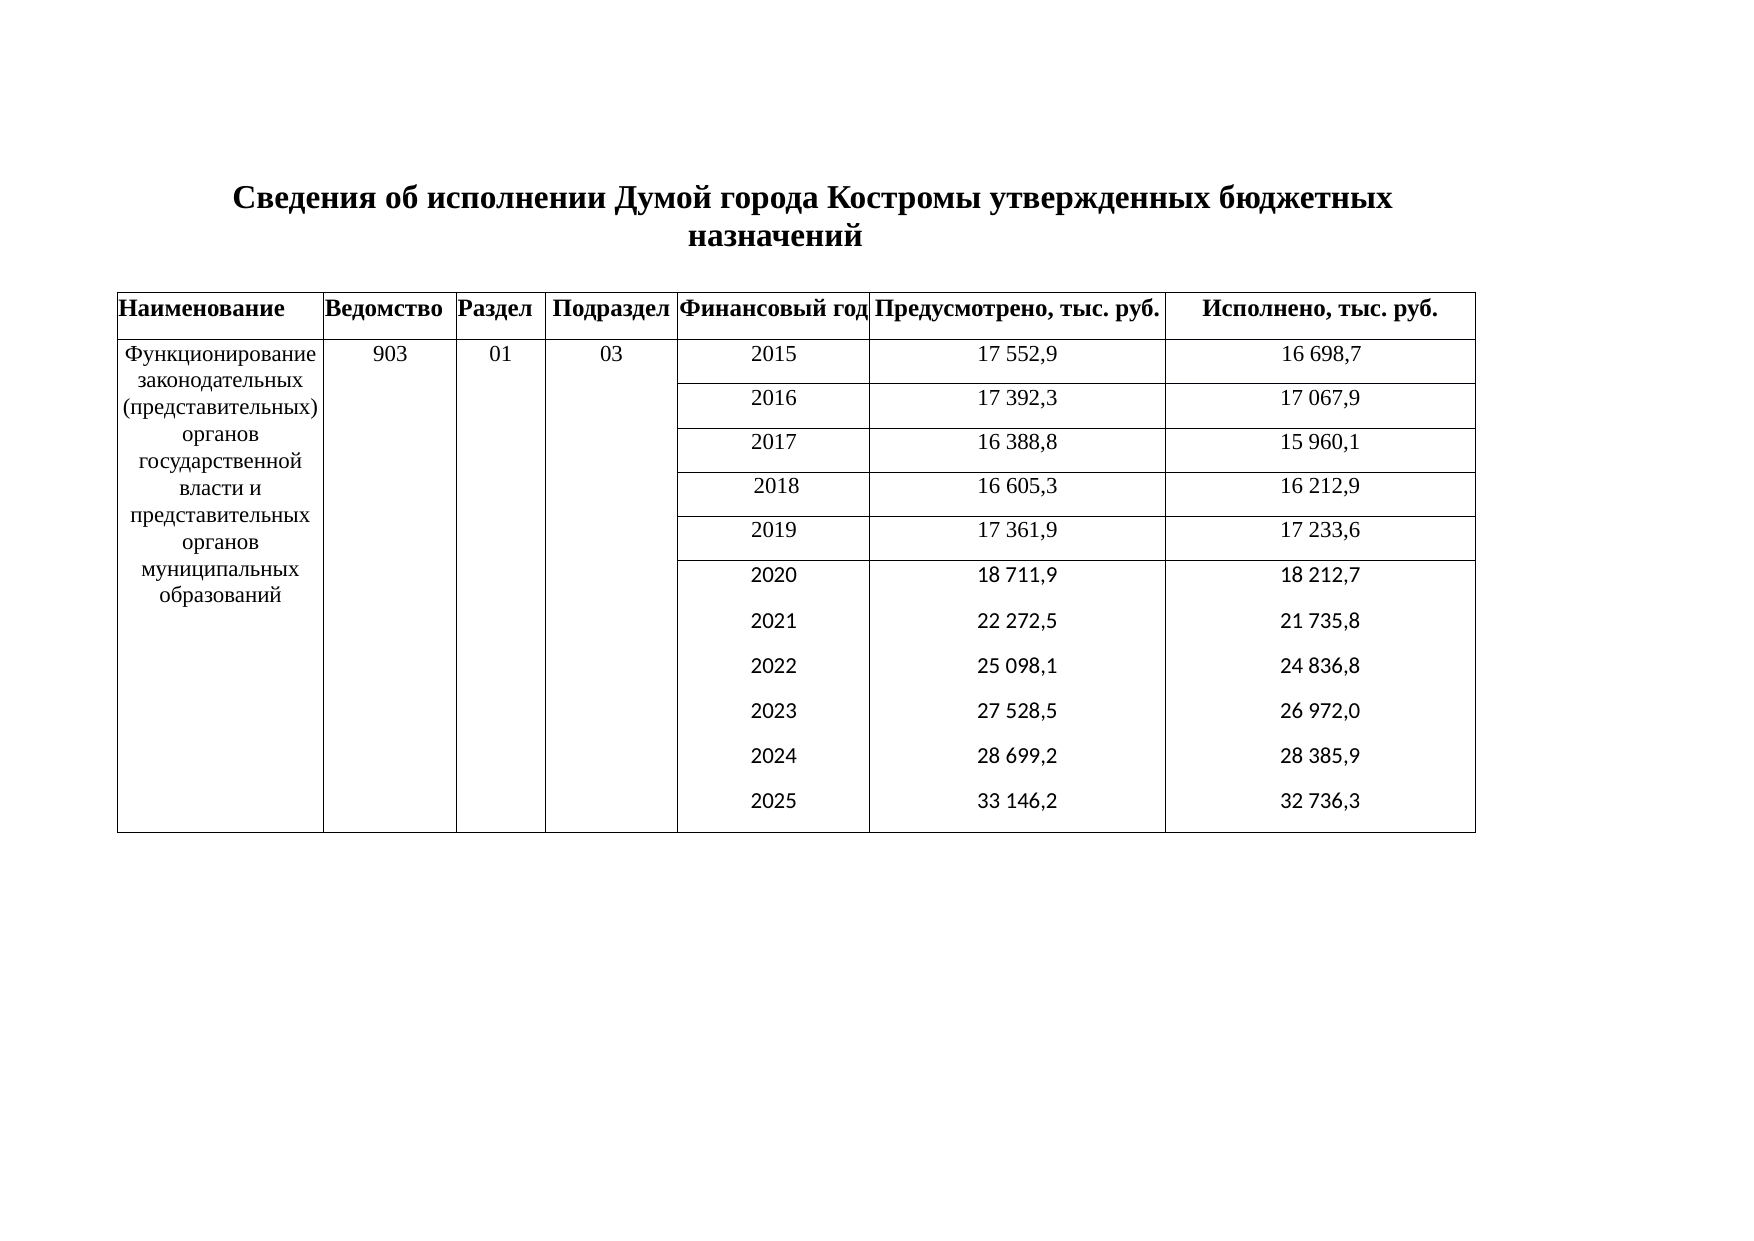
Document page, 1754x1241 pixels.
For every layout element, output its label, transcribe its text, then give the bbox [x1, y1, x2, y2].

table_cell 17 552,9 [870, 340, 1165, 383]
table_header Раздел [457, 293, 545, 339]
table_cell 28 385,9 32 736,3 [1166, 741, 1475, 832]
table_cell 2017 [678, 429, 869, 472]
table_header Ведомство [324, 293, 456, 339]
table_cell 18 711,9 22 272,5 25 098,1 27 528,5 [870, 561, 1165, 741]
table_cell 2021 [678, 606, 869, 651]
table_header Финансовый год [678, 293, 869, 339]
table_cell 2018 [678, 473, 869, 516]
table_cell [546, 741, 677, 832]
table_header Предусмотрено, тыс. руб. [870, 293, 1165, 339]
table_cell 2016 [678, 384, 869, 428]
table_cell 2019 [678, 517, 869, 560]
table_cell Функционирование законодательных (представительных) органов государственной власти и представительных органов муниципальных образований [118, 340, 323, 741]
table_cell 01 [457, 340, 545, 741]
table_cell 2023 [678, 696, 869, 741]
table_cell 2015 [678, 340, 869, 383]
table_cell 03 [546, 340, 677, 741]
table_header Наименование [118, 293, 323, 339]
table_cell 17 392,3 [870, 384, 1165, 428]
table_cell 17 233,6 [1166, 517, 1475, 560]
table_header Исполнено, тыс. руб. [1166, 293, 1475, 339]
table_cell 16 388,8 [870, 429, 1165, 472]
table_cell 2024 2025 [678, 741, 869, 832]
table_cell 16 698,7 [1166, 340, 1475, 383]
table_cell 2020 [678, 561, 869, 606]
table_cell 16 605,3 [870, 473, 1165, 516]
table_cell [457, 741, 545, 832]
table_cell 16 212,9 [1166, 473, 1475, 516]
table_cell 2022 [678, 651, 869, 696]
table_cell [118, 741, 323, 832]
table_cell 903 [324, 340, 456, 741]
table_cell 17 361,9 [870, 517, 1165, 560]
table_cell 17 067,9 [1166, 384, 1475, 428]
table_cell 15 960,1 [1166, 429, 1475, 472]
table_cell 18 212,7 21 735,8 24 836,8 26 972,0 [1166, 561, 1475, 741]
table_cell [324, 741, 456, 832]
text Сведения об исполнении Думой города Костромы утвержденных бюджетных назначений [148, 177, 1403, 254]
table_header Подраздел [546, 293, 677, 339]
table_cell 28 699,2 33 146,2 [870, 741, 1165, 832]
